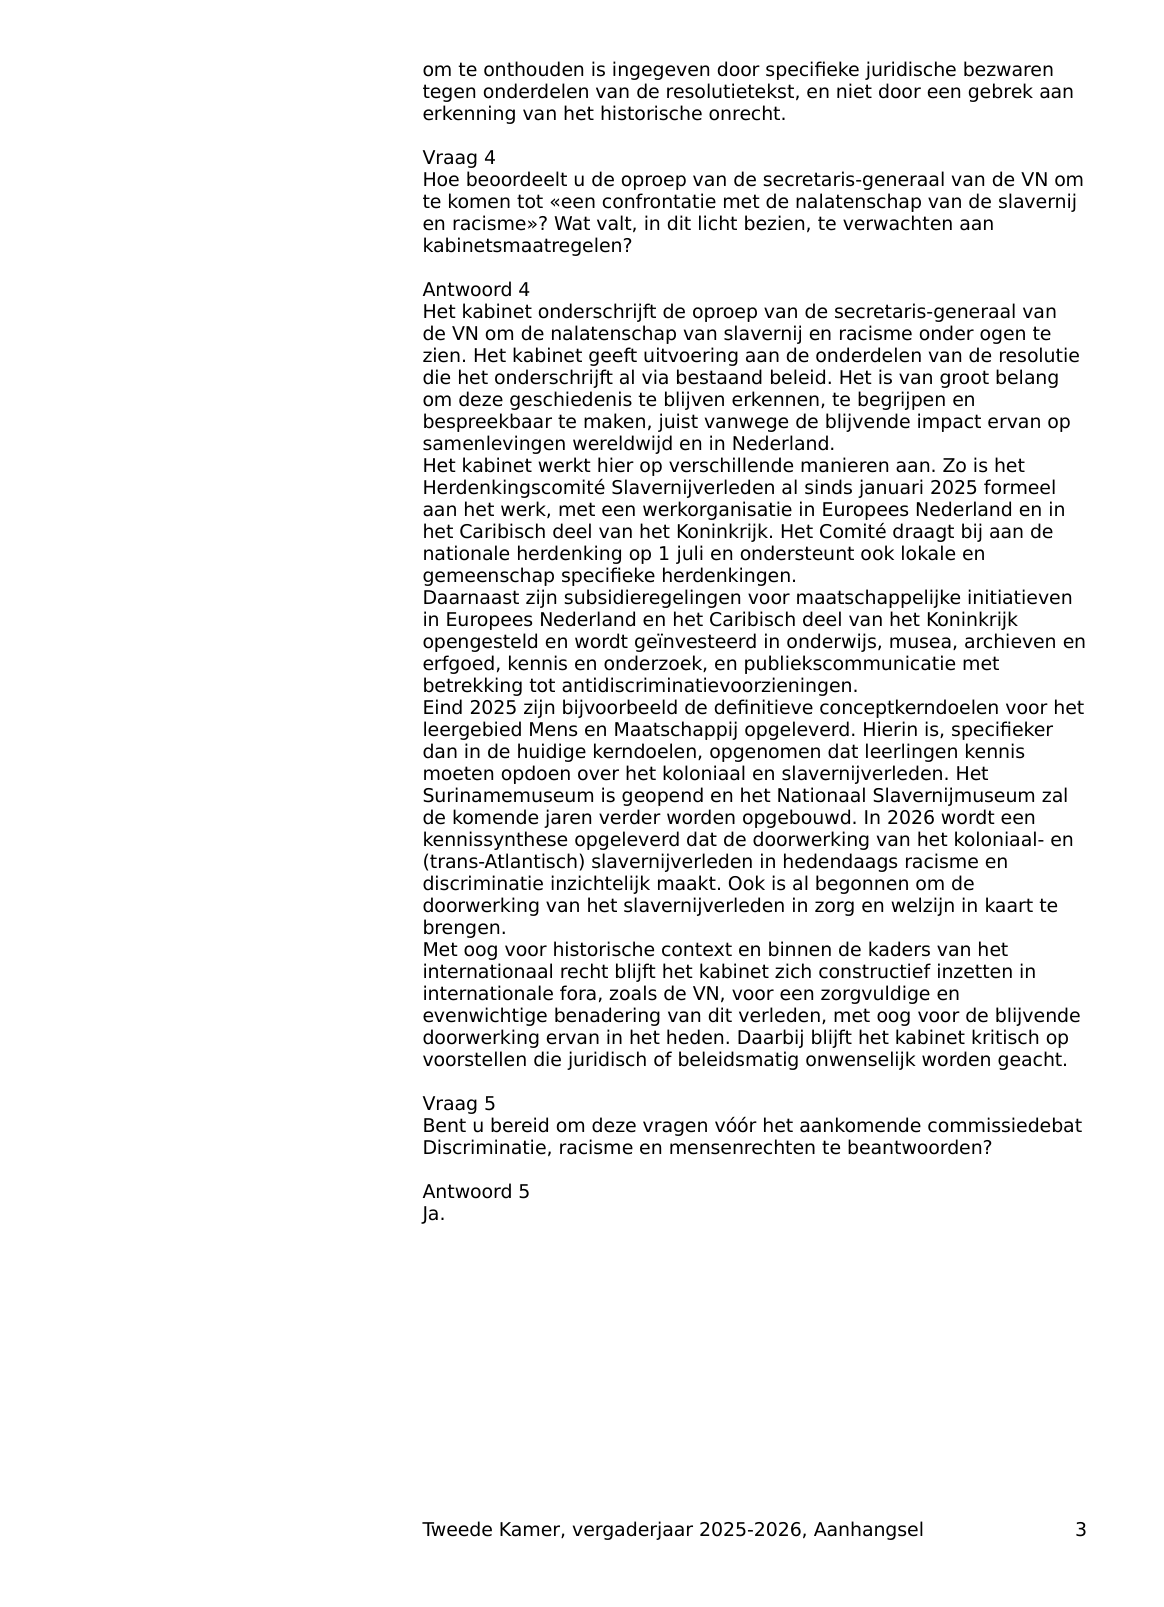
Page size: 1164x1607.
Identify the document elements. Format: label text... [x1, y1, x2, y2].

text Bent u bereid om deze vragen vóór het aankomende commissiedebat Discriminatie, racisme en mensenrechten te beantwoorden? [422, 1115, 1087, 1159]
text Vraag 4 [422, 147, 1087, 169]
text Met oog voor historische context en binnen de kaders van het internationaal recht blijft het kabinet zich constructief inzetten in internationale fora, zoals de VN, voor een zorgvuldige en evenwichtige benadering van dit verleden, met oog voor de blijvende doorwerking ervan in het heden. Daarbij blijft het kabinet kritisch op voorstellen die juridisch of beleidsmatig onwenselijk worden geacht. [422, 939, 1087, 1071]
text Daarnaast zijn subsidieregelingen voor maatschappelijke initiatieven in Europees Nederland en het Caribisch deel van het Koninkrijk opengesteld en wordt geïnvesteerd in onderwijs, musea, archieven en erfgoed, kennis en onderzoek, en publiekscommunicatie met betrekking tot antidiscriminatievoorzieningen. [422, 587, 1087, 697]
text om te onthouden is ingegeven door specifieke juridische bezwaren tegen onderdelen van de resolutietekst, en niet door een gebrek aan erkenning van het historische onrecht. [422, 59, 1087, 125]
text Ja. [422, 1203, 1087, 1225]
text Hoe beoordeelt u de oproep van de secretaris-generaal van de VN om te komen tot «een confrontatie met de nalatenschap van de slavernij en racisme»? Wat valt, in dit licht bezien, te verwachten aan kabinetsmaatregelen? [422, 169, 1087, 257]
text Antwoord 5 [422, 1181, 1087, 1203]
text Het kabinet onderschrijft de oproep van de secretaris-generaal van de VN om de nalatenschap van slavernij en racisme onder ogen te zien. Het kabinet geeft uitvoering aan de onderdelen van de resolutie die het onderschrijft al via bestaand beleid. Het is van groot belang om deze geschiedenis te blijven erkennen, te begrijpen en bespreekbaar te maken, juist vanwege de blijvende impact ervan op samenlevingen wereldwijd en in Nederland. [422, 301, 1087, 455]
text Eind 2025 zijn bijvoorbeeld de definitieve conceptkerndoelen voor het leergebied Mens en Maatschappij opgeleverd. Hierin is, specifieker dan in de huidige kerndoelen, opgenomen dat leerlingen kennis moeten opdoen over het koloniaal en slavernijverleden. Het Surinamemuseum is geopend en het Nationaal Slavernijmuseum zal de komende jaren verder worden opgebouwd. In 2026 wordt een kennissynthese opgeleverd dat de doorwerking van het koloniaal- en (trans-Atlantisch) slavernijverleden in hedendaags racisme en discriminatie inzichtelijk maakt. Ook is al begonnen om de doorwerking van het slavernijverleden in zorg en welzijn in kaart te brengen. [422, 697, 1087, 939]
text Vraag 5 [422, 1093, 1087, 1115]
text Het kabinet werkt hier op verschillende manieren aan. Zo is het Herdenkingscomité Slavernijverleden al sinds januari 2025 formeel aan het werk, met een werkorganisatie in Europees Nederland en in het Caribisch deel van het Koninkrijk. Het Comité draagt bij aan de nationale herdenking op 1 juli en ondersteunt ook lokale en gemeenschap specifieke herdenkingen. [422, 455, 1087, 587]
text Antwoord 4 [422, 279, 1087, 301]
